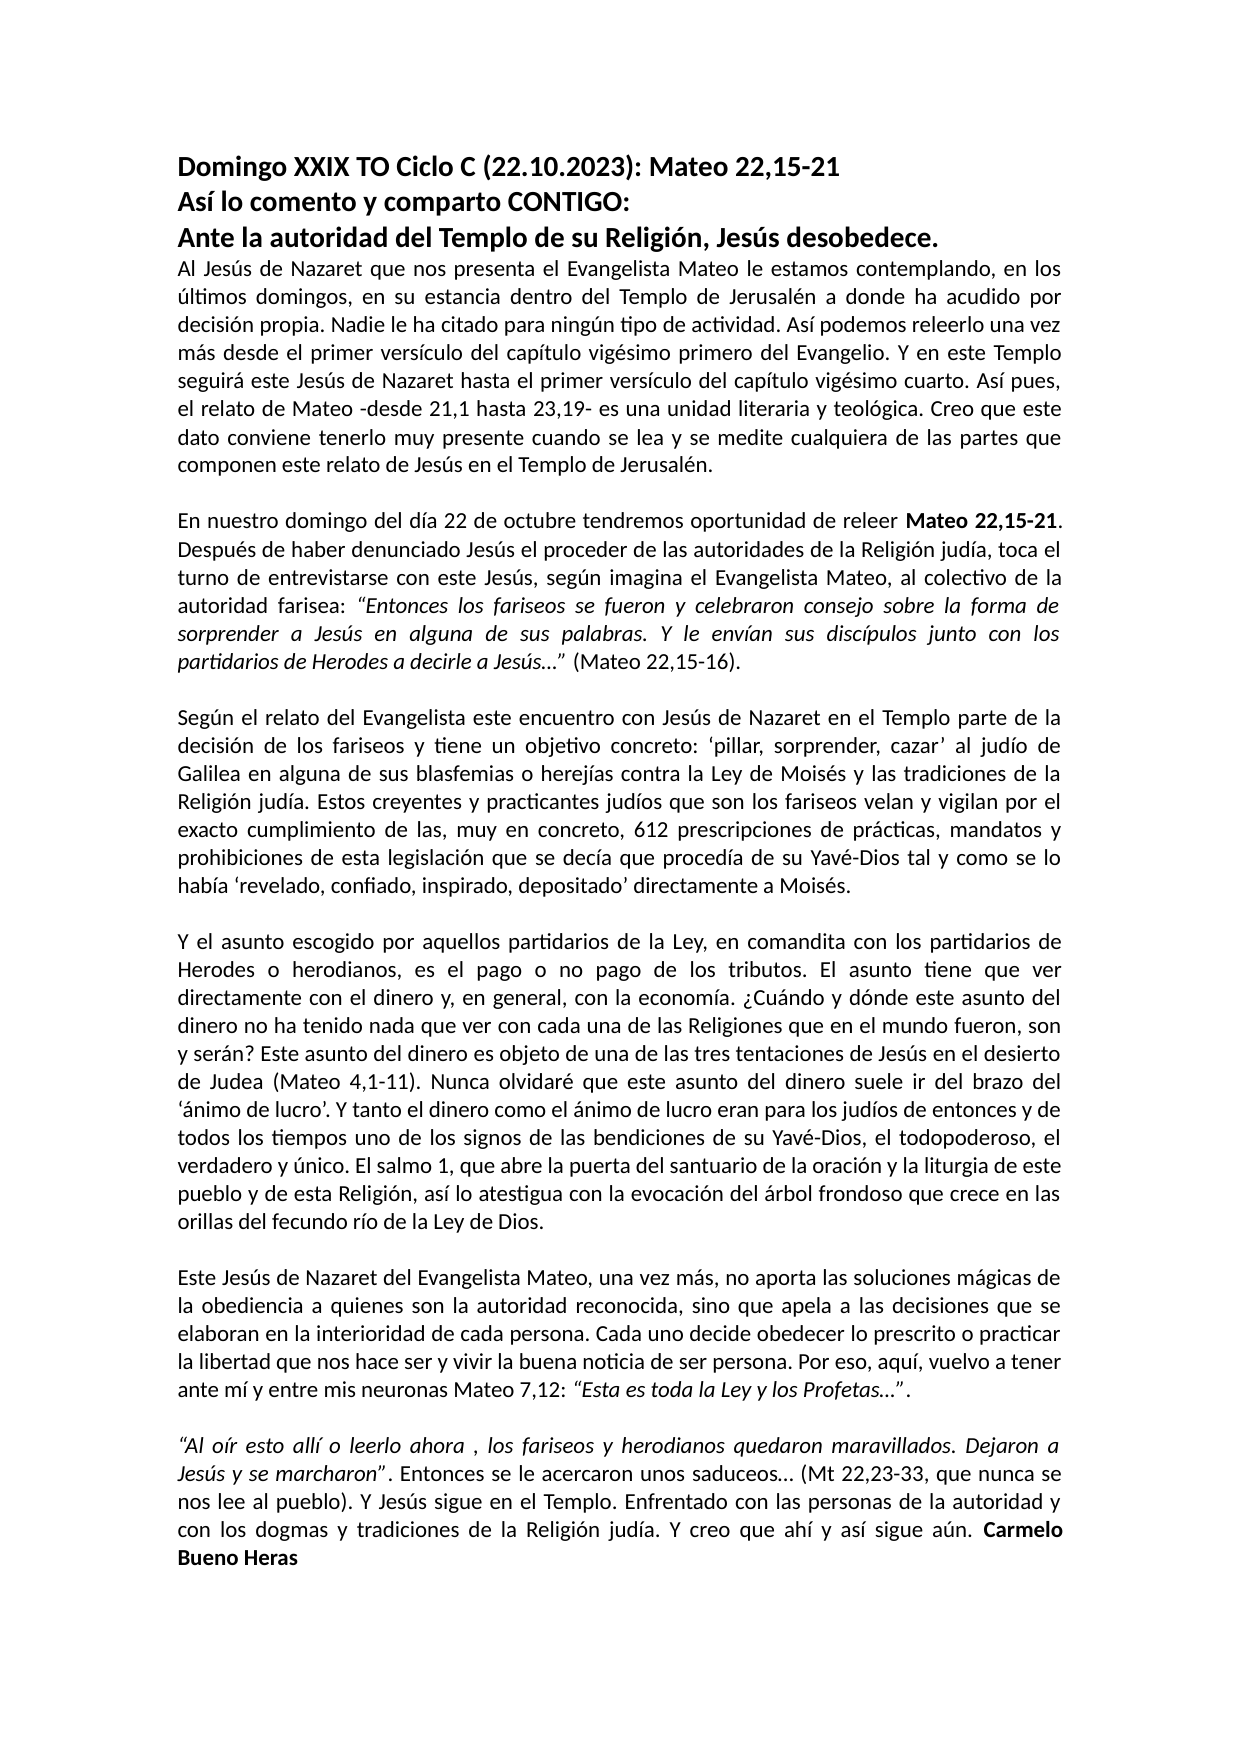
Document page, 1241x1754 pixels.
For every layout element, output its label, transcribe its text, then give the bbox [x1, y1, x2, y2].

text Ante la autoridad del Templo de su Religión, Jesús desobedece. [177, 219, 1063, 254]
text Al Jesús de Nazaret que nos presenta el Evangelista Mateo le estamos contemplando, en los últimos domingos, en su estancia dentro del Templo de Jerusalén a donde ha acudido por decisión propia. Nadie le ha citado para ningún tipo de actividad. Así podemos releerlo una vez más desde el primer versículo del capítulo vigésimo primero del Evangelio. Y en este Templo seguirá este Jesús de Nazaret hasta el primer versículo del capítulo vigésimo cuarto. Así pues, el relato de Mateo -desde 21,1 hasta 23,19- es una unidad literaria y teológica. Creo que este dato conviene tenerlo muy presente cuando se lea y se medite cualquiera de las partes que componen este relato de Jesús en el Templo de Jerusalén. [177, 254, 1063, 479]
text En nuestro domingo del día 22 de octubre tendremos oportunidad de releer Mateo 22,15-21. Después de haber denunciado Jesús el proceder de las autoridades de la Religión judía, toca el turno de entrevistarse con este Jesús, según imagina el Evangelista Mateo, al colectivo de la autoridad farisea: “Entonces los fariseos se fueron y celebraron consejo sobre la forma de sorprender a Jesús en alguna de sus palabras. Y le envían sus discípulos junto con los partidarios de Herodes a decirle a Jesús…” (Mateo 22,15-16). [177, 507, 1063, 675]
text Así lo comento y comparto CONTIGO: [177, 183, 1063, 219]
text Este Jesús de Nazaret del Evangelista Mateo, una vez más, no aporta las soluciones mágicas de la obediencia a quienes son la autoridad reconocida, sino que apela a las decisiones que se elaboran en la interioridad de cada persona. Cada uno decide obedecer lo prescrito o practicar la libertad que nos hace ser y vivir la buena noticia de ser persona. Por eso, aquí, vuelvo a tener ante mí y entre mis neuronas Mateo 7,12: “Esta es toda la Ley y los Profetas…”. [177, 1263, 1063, 1403]
text “Al oír esto allí o leerlo ahora , los fariseos y herodianos quedaron maravillados. Dejaron a Jesús y se marcharon”. Entonces se le acercaron unos saduceos… (Mt 22,23-33, que nunca se nos lee al pueblo). Y Jesús sigue en el Templo. Enfrentado con las personas de la autoridad y con los dogmas y tradiciones de la Religión judía. Y creo que ahí y así sigue aún. Carmelo Bueno Heras [177, 1431, 1063, 1571]
text Domingo XXIX TO Ciclo C (22.10.2023): Mateo 22,15-21 [177, 148, 1063, 183]
text Según el relato del Evangelista este encuentro con Jesús de Nazaret en el Templo parte de la decisión de los fariseos y tiene un objetivo concreto: ‘pillar, sorprender, cazar’ al judío de Galilea en alguna de sus blasfemias o herejías contra la Ley de Moisés y las tradiciones de la Religión judía. Estos creyentes y practicantes judíos que son los fariseos velan y vigilan por el exacto cumplimiento de las, muy en concreto, 612 prescripciones de prácticas, mandatos y prohibiciones de esta legislación que se decía que procedía de su Yavé-Dios tal y como se lo había ‘revelado, confiado, inspirado, depositado’ directamente a Moisés. [177, 703, 1063, 899]
text Y el asunto escogido por aquellos partidarios de la Ley, en comandita con los partidarios de Herodes o herodianos, es el pago o no pago de los tributos. El asunto tiene que ver directamente con el dinero y, en general, con la economía. ¿Cuándo y dónde este asunto del dinero no ha tenido nada que ver con cada una de las Religiones que en el mundo fueron, son y serán? Este asunto del dinero es objeto de una de las tres tentaciones de Jesús en el desierto de Judea (Mateo 4,1-11). Nunca olvidaré que este asunto del dinero suele ir del brazo del ‘ánimo de lucro’. Y tanto el dinero como el ánimo de lucro eran para los judíos de entonces y de todos los tiempos uno de los signos de las bendiciones de su Yavé-Dios, el todopoderoso, el verdadero y único. El salmo 1, que abre la puerta del santuario de la oración y la liturgia de este pueblo y de esta Religión, así lo atestigua con la evocación del árbol frondoso que crece en las orillas del fecundo río de la Ley de Dios. [177, 927, 1063, 1235]
